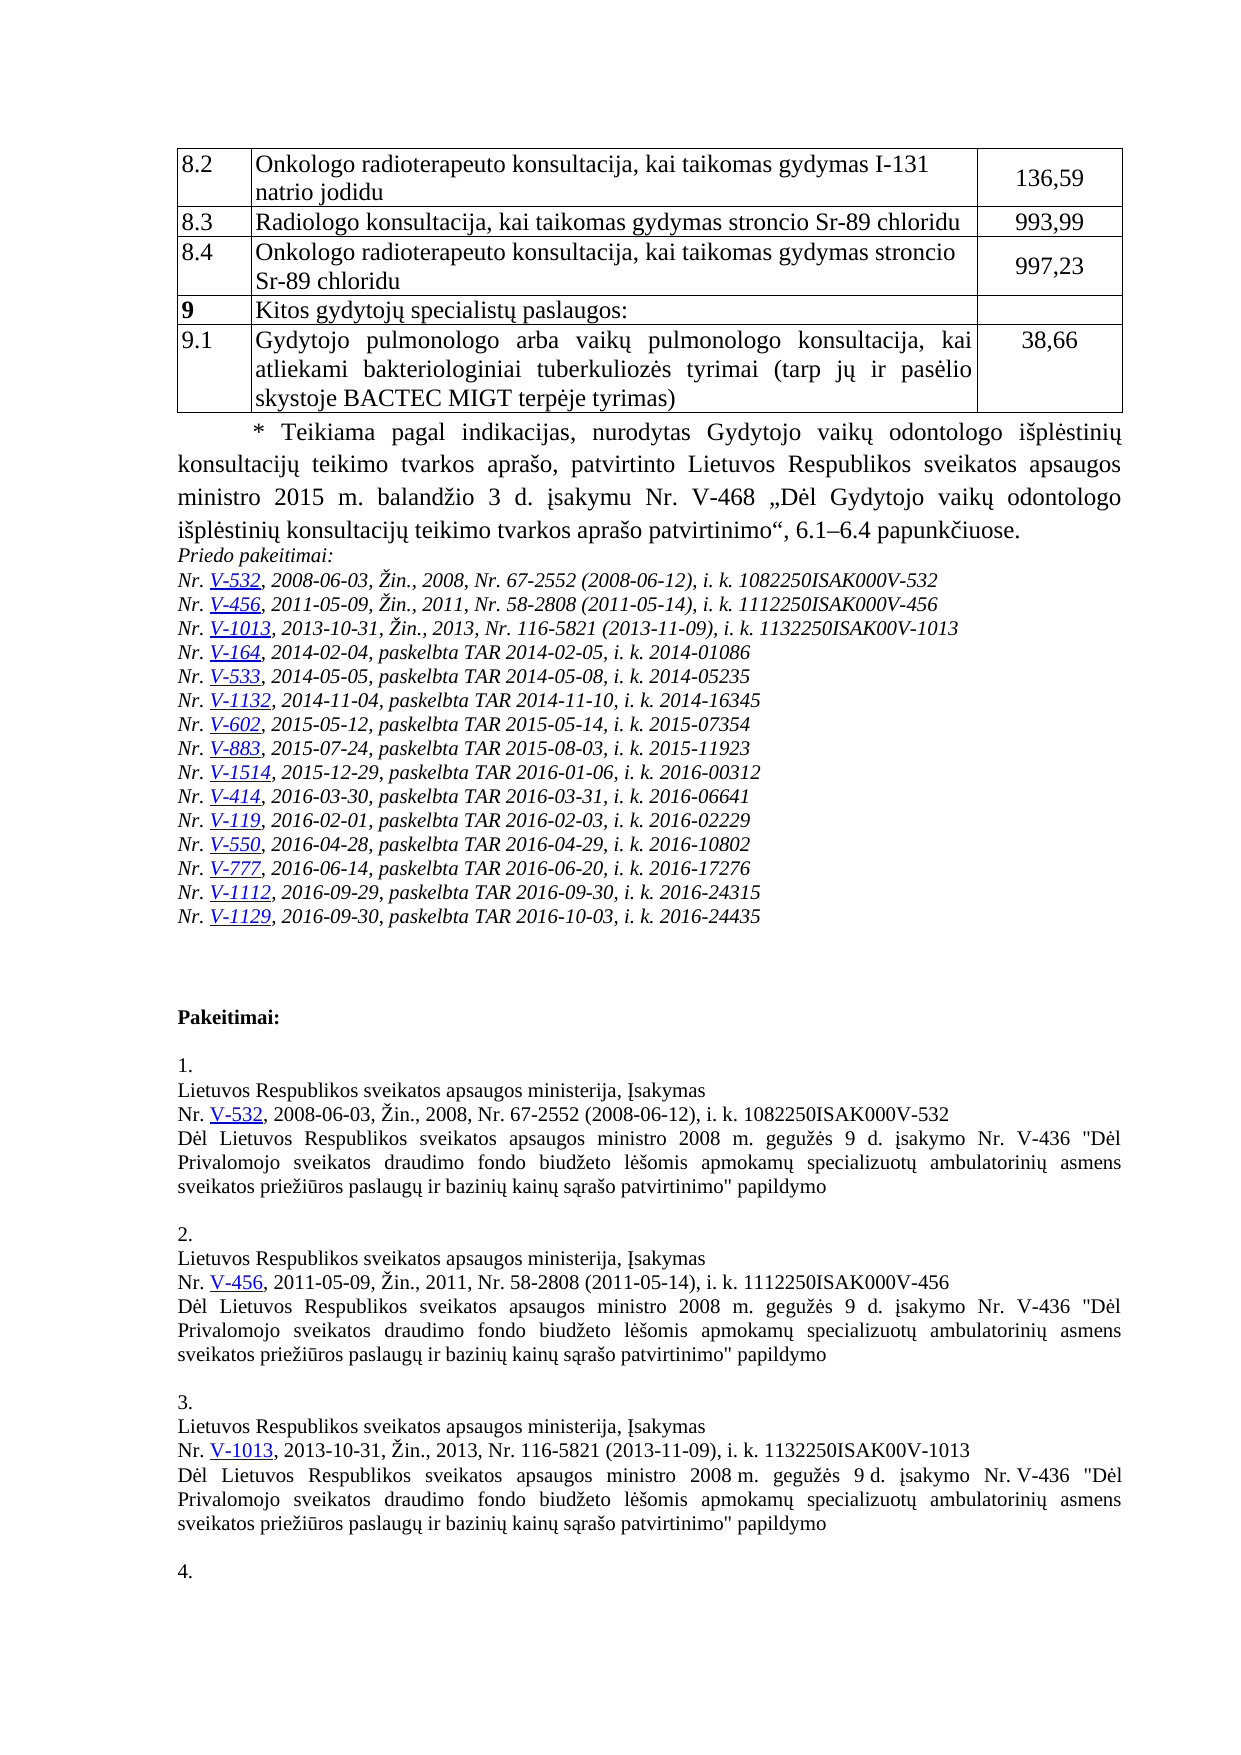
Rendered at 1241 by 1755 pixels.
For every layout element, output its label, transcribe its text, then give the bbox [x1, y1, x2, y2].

text Lietuvos Respublikos sveikatos apsaugos ministerija, Įsakymas [177, 1077, 1122, 1102]
text Nr. V-1129, 2016-09-30, paskelbta TAR 2016-10-03, i. k. 2016-24435 [177, 904, 1122, 928]
text 4. [177, 1559, 1122, 1583]
text Nr. V-777, 2016-06-14, paskelbta TAR 2016-06-20, i. k. 2016-17276 [177, 856, 1122, 880]
text Dėl Lietuvos Respublikos sveikatos apsaugos ministro 2008 m. gegužės 9 d. įsakymo Nr. V-436 "Dėl Privalomojo sveikatos draudimo fondo biudžeto lėšomis apmokamų specializuotų ambulatorinių asmens sveikatos priežiūros paslaugų ir bazinių kainų sąrašo patvirtinimo" papildymo [177, 1294, 1122, 1366]
table_cell 997,23 [978, 237, 1122, 294]
text Nr. V-1013, 2013-10-31, Žin., 2013, Nr. 116-5821 (2013-11-09), i. k. 1132250ISAK00V-1013 [177, 1438, 1122, 1462]
table_cell Radiologo konsultacija, kai taikomas gydymas stroncio Sr-89 chloridu [252, 207, 977, 236]
table_cell Onkologo radioterapeuto konsultacija, kai taikomas gydymas stroncio Sr-89 chloridu [252, 237, 977, 294]
text * Teikiama pagal indikacijas, nurodytas Gydytojo vaikų odontologo išplėstinių konsultacijų teikimo tvarkos aprašo, patvirtinto Lietuvos Respublikos sveikatos apsaugos ministro 2015 m. balandžio 3 d. įsakymu Nr. V-468 „Dėl Gydytojo vaikų odontologo išplėstinių konsultacijų teikimo tvarkos aprašo patvirtinimo“, 6.1–6.4 papunkčiuose. [177, 413, 1122, 543]
table_cell 136,59 [978, 149, 1122, 206]
table_cell 8.4 [178, 237, 251, 294]
text Nr. V-164, 2014-02-04, paskelbta TAR 2014-02-05, i. k. 2014-01086 [177, 640, 1122, 664]
text Lietuvos Respublikos sveikatos apsaugos ministerija, Įsakymas [177, 1246, 1122, 1270]
table_cell 9 [178, 296, 251, 324]
text Nr. V-1132, 2014-11-04, paskelbta TAR 2014-11-10, i. k. 2014-16345 [177, 688, 1122, 712]
text Nr. V-414, 2016-03-30, paskelbta TAR 2016-03-31, i. k. 2016-06641 [177, 784, 1122, 808]
text Nr. V-119, 2016-02-01, paskelbta TAR 2016-02-03, i. k. 2016-02229 [177, 808, 1122, 832]
text 3. [177, 1390, 1122, 1414]
table_cell 8.2 [178, 149, 251, 206]
table_cell [978, 296, 1122, 324]
text 2. [177, 1222, 1122, 1246]
text Nr. V-1112, 2016-09-29, paskelbta TAR 2016-09-30, i. k. 2016-24315 [177, 880, 1122, 904]
text Nr. V-456, 2011-05-09, Žin., 2011, Nr. 58-2808 (2011-05-14), i. k. 1112250ISAK000V-456 [177, 1270, 1122, 1294]
text Dėl Lietuvos Respublikos sveikatos apsaugos ministro 2008 m. gegužės 9 d. įsakymo Nr. V-436 "Dėl Privalomojo sveikatos draudimo fondo biudžeto lėšomis apmokamų specializuotų ambulatorinių asmens sveikatos priežiūros paslaugų ir bazinių kainų sąrašo patvirtinimo" papildymo [177, 1462, 1122, 1535]
text Priedo pakeitimai: [177, 543, 1122, 567]
text 1. [177, 1053, 1122, 1077]
table_cell 9.1 [178, 325, 251, 412]
text Nr. V-532, 2008-06-03, Žin., 2008, Nr. 67-2552 (2008-06-12), i. k. 1082250ISAK000V-532 [177, 567, 1122, 592]
text Lietuvos Respublikos sveikatos apsaugos ministerija, Įsakymas [177, 1414, 1122, 1438]
text Nr. V-532, 2008-06-03, Žin., 2008, Nr. 67-2552 (2008-06-12), i. k. 1082250ISAK000V-532 [177, 1102, 1122, 1126]
table_cell 993,99 [978, 207, 1122, 236]
table_cell 38,66 [978, 325, 1122, 412]
text Nr. V-602, 2015-05-12, paskelbta TAR 2015-05-14, i. k. 2015-07354 [177, 712, 1122, 736]
table_cell 8.3 [178, 207, 251, 236]
text Nr. V-883, 2015-07-24, paskelbta TAR 2015-08-03, i. k. 2015-11923 [177, 736, 1122, 760]
text Nr. V-550, 2016-04-28, paskelbta TAR 2016-04-29, i. k. 2016-10802 [177, 832, 1122, 856]
table_cell Gydytojo pulmonologo arba vaikų pulmonologo konsultacija, kai atliekami bakteriologiniai tuberkuliozės tyrimai (tarp jų ir pasėlio skystoje BACTEC MIGT terpėje tyrimas) [252, 325, 977, 412]
text Nr. V-1013, 2013-10-31, Žin., 2013, Nr. 116-5821 (2013-11-09), i. k. 1132250ISAK00V-1013 [177, 616, 1122, 640]
table_cell Onkologo radioterapeuto konsultacija, kai taikomas gydymas I-131 natrio jodidu [252, 149, 977, 206]
text Pakeitimai: [177, 1005, 1122, 1029]
text Nr. V-533, 2014-05-05, paskelbta TAR 2014-05-08, i. k. 2014-05235 [177, 664, 1122, 688]
text Nr. V-456, 2011-05-09, Žin., 2011, Nr. 58-2808 (2011-05-14), i. k. 1112250ISAK000V-456 [177, 592, 1122, 616]
text Nr. V-1514, 2015-12-29, paskelbta TAR 2016-01-06, i. k. 2016-00312 [177, 760, 1122, 784]
table_cell Kitos gydytojų specialistų paslaugos: [252, 296, 977, 324]
text Dėl Lietuvos Respublikos sveikatos apsaugos ministro 2008 m. gegužės 9 d. įsakymo Nr. V-436 "Dėl Privalomojo sveikatos draudimo fondo biudžeto lėšomis apmokamų specializuotų ambulatorinių asmens sveikatos priežiūros paslaugų ir bazinių kainų sąrašo patvirtinimo" papildymo [177, 1126, 1122, 1198]
